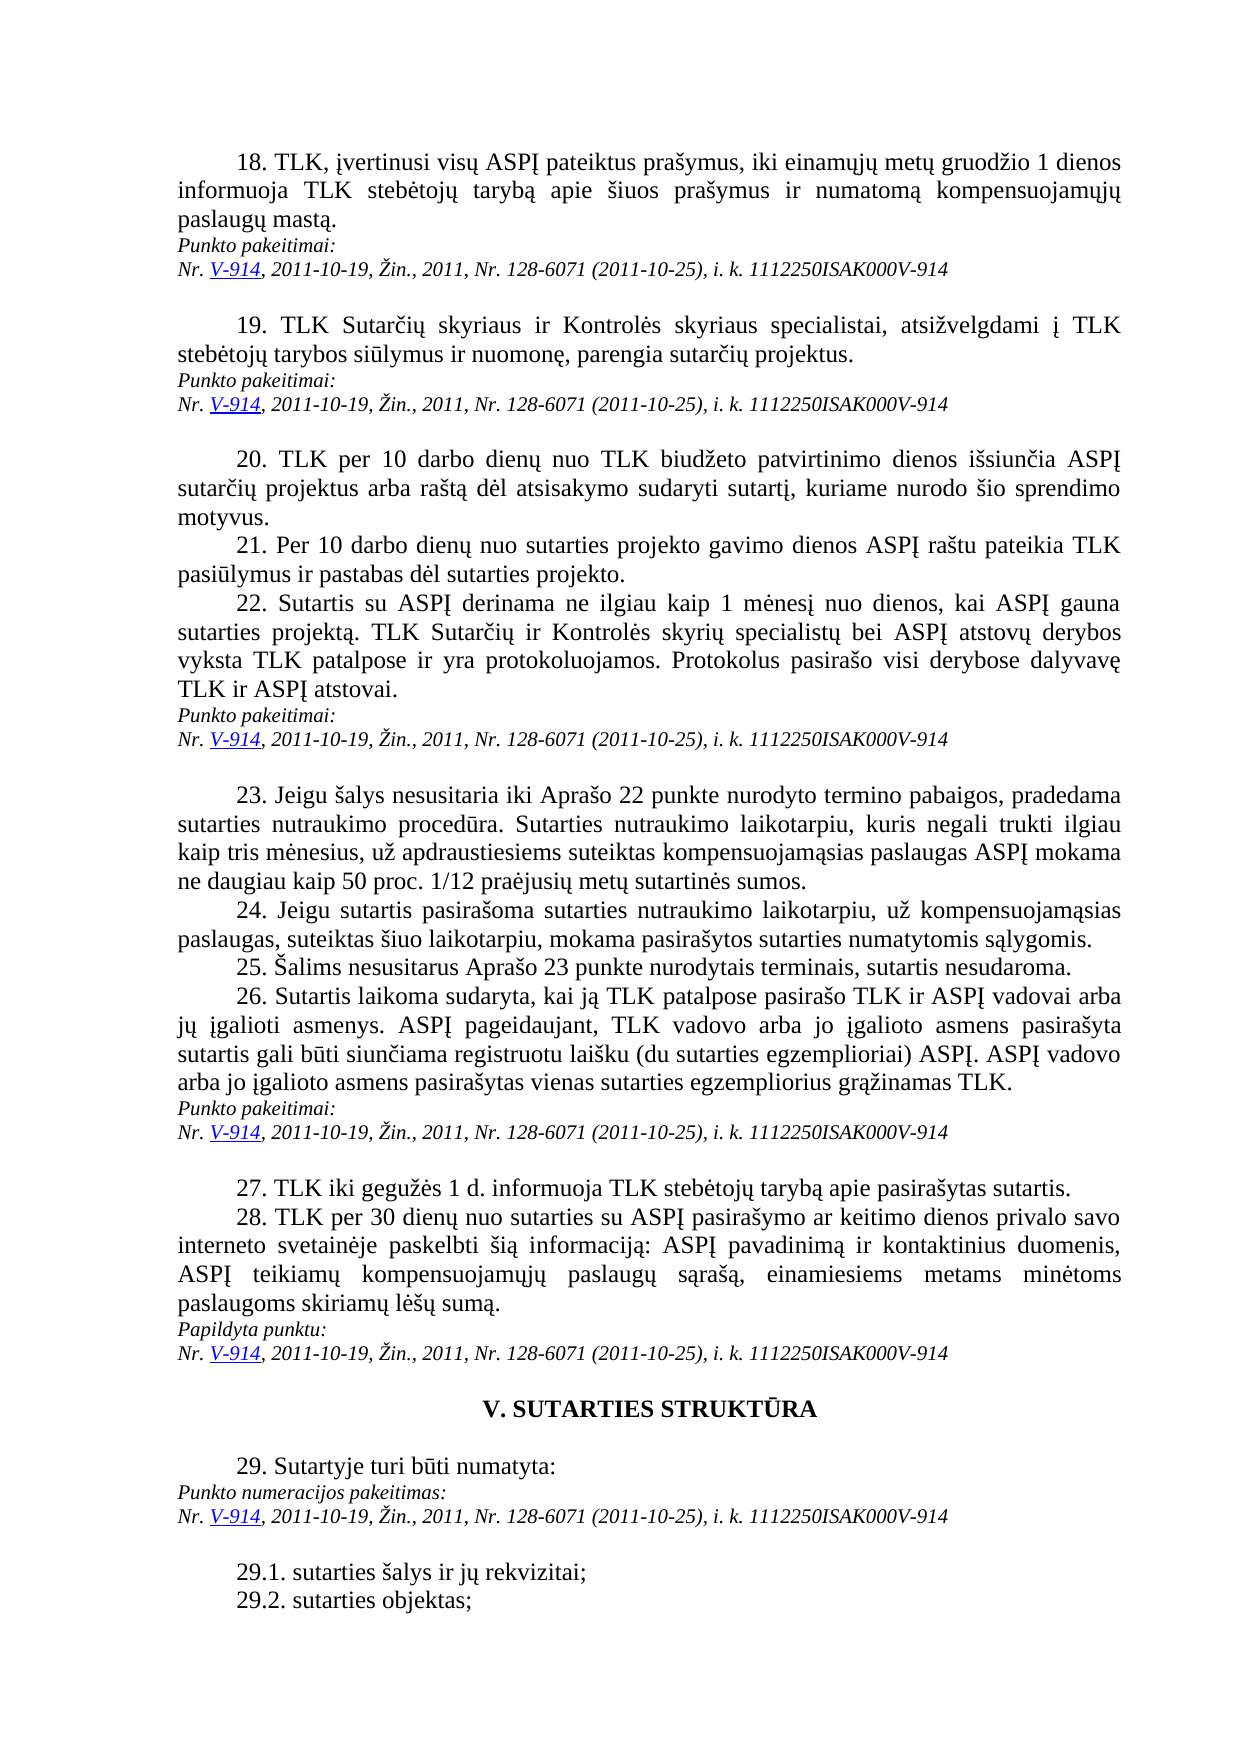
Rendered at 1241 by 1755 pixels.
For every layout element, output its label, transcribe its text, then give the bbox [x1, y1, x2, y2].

text Nr. V-914, 2011-10-19, Žin., 2011, Nr. 128-6071 (2011-10-25), i. k. 1112250ISAK000V-914 [177, 1341, 1122, 1365]
text Nr. V-914, 2011-10-19, Žin., 2011, Nr. 128-6071 (2011-10-25), i. k. 1112250ISAK000V-914 [177, 392, 1122, 416]
text 26. Sutartis laikoma sudaryta, kai ją TLK patalpose pasirašo TLK ir ASPĮ vadovai arba jų įgalioti asmenys. ASPĮ pageidaujant, TLK vadovo arba jo įgalioto asmens pasirašyta sutartis gali būti siunčiama registruotu laišku (du sutarties egzemplioriai) ASPĮ. ASPĮ vadovo arba jo įgalioto asmens pasirašytas vienas sutarties egzempliorius grąžinamas TLK. [177, 981, 1122, 1096]
text 22. Sutartis su ASPĮ derinama ne ilgiau kaip 1 mėnesį nuo dienos, kai ASPĮ gauna sutarties projektą. TLK Sutarčių ir Kontrolės skyrių specialistų bei ASPĮ atstovų derybos vyksta TLK patalpose ir yra protokoluojamos. Protokolus pasirašo visi derybose dalyvavę TLK ir ASPĮ atstovai. [177, 588, 1122, 703]
text 21. Per 10 darbo dienų nuo sutarties projekto gavimo dienos ASPĮ raštu pateikia TLK pasiūlymus ir pastabas dėl sutarties projekto. [177, 531, 1122, 588]
text 25. Šalims nesusitarus Aprašo 23 punkte nurodytais terminais, sutartis nesudaroma. [177, 952, 1122, 981]
text Nr. V-914, 2011-10-19, Žin., 2011, Nr. 128-6071 (2011-10-25), i. k. 1112250ISAK000V-914 [177, 727, 1122, 751]
text V. SUTARTIES STRUKTŪRA [177, 1394, 1122, 1422]
text 29.1. sutarties šalys ir jų rekvizitai; [177, 1557, 1122, 1586]
text Nr. V-914, 2011-10-19, Žin., 2011, Nr. 128-6071 (2011-10-25), i. k. 1112250ISAK000V-914 [177, 1504, 1122, 1528]
text 29.2. sutarties objektas; [177, 1586, 1122, 1614]
text Punkto pakeitimai: [177, 703, 1122, 727]
text Punkto pakeitimai: [177, 233, 1122, 257]
text Punkto pakeitimai: [177, 1096, 1122, 1120]
text 29. Sutartyje turi būti numatyta: [177, 1451, 1122, 1480]
text 28. TLK per 30 dienų nuo sutarties su ASPĮ pasirašymo ar keitimo dienos privalo savo interneto svetainėje paskelbti šią informaciją: ASPĮ pavadinimą ir kontaktinius duomenis, ASPĮ teikiamų kompensuojamųjų paslaugų sąrašą, einamiesiems metams minėtoms paslaugoms skiriamų lėšų sumą. [177, 1202, 1122, 1317]
text 23. Jeigu šalys nesusitaria iki Aprašo 22 punkte nurodyto termino pabaigos, pradedama sutarties nutraukimo procedūra. Sutarties nutraukimo laikotarpiu, kuris negali trukti ilgiau kaip tris mėnesius, už apdraustiesiems suteiktas kompensuojamąsias paslaugas ASPĮ mokama ne daugiau kaip 50 proc. 1/12 praėjusių metų sutartinės sumos. [177, 780, 1122, 895]
text 24. Jeigu sutartis pasirašoma sutarties nutraukimo laikotarpiu, už kompensuojamąsias paslaugas, suteiktas šiuo laikotarpiu, mokama pasirašytos sutarties numatytomis sąlygomis. [177, 895, 1122, 952]
text 20. TLK per 10 darbo dienų nuo TLK biudžeto patvirtinimo dienos išsiunčia ASPĮ sutarčių projektus arba raštą dėl atsisakymo sudaryti sutartį, kuriame nurodo šio sprendimo motyvus. [177, 444, 1122, 531]
text Punkto pakeitimai: [177, 367, 1122, 392]
text Papildyta punktu: [177, 1317, 1122, 1341]
text Punkto numeracijos pakeitimas: [177, 1480, 1122, 1504]
text 18. TLK, įvertinusi visų ASPĮ pateiktus prašymus, iki einamųjų metų gruodžio 1 dienos informuoja TLK stebėtojų tarybą apie šiuos prašymus ir numatomą kompensuojamųjų paslaugų mastą. [177, 147, 1122, 233]
text Nr. V-914, 2011-10-19, Žin., 2011, Nr. 128-6071 (2011-10-25), i. k. 1112250ISAK000V-914 [177, 1120, 1122, 1144]
text 27. TLK iki gegužės 1 d. informuoja TLK stebėtojų tarybą apie pasirašytas sutartis. [177, 1173, 1122, 1202]
text Nr. V-914, 2011-10-19, Žin., 2011, Nr. 128-6071 (2011-10-25), i. k. 1112250ISAK000V-914 [177, 257, 1122, 281]
text 19. TLK Sutarčių skyriaus ir Kontrolės skyriaus specialistai, atsižvelgdami į TLK stebėtojų tarybos siūlymus ir nuomonę, parengia sutarčių projektus. [177, 310, 1122, 367]
